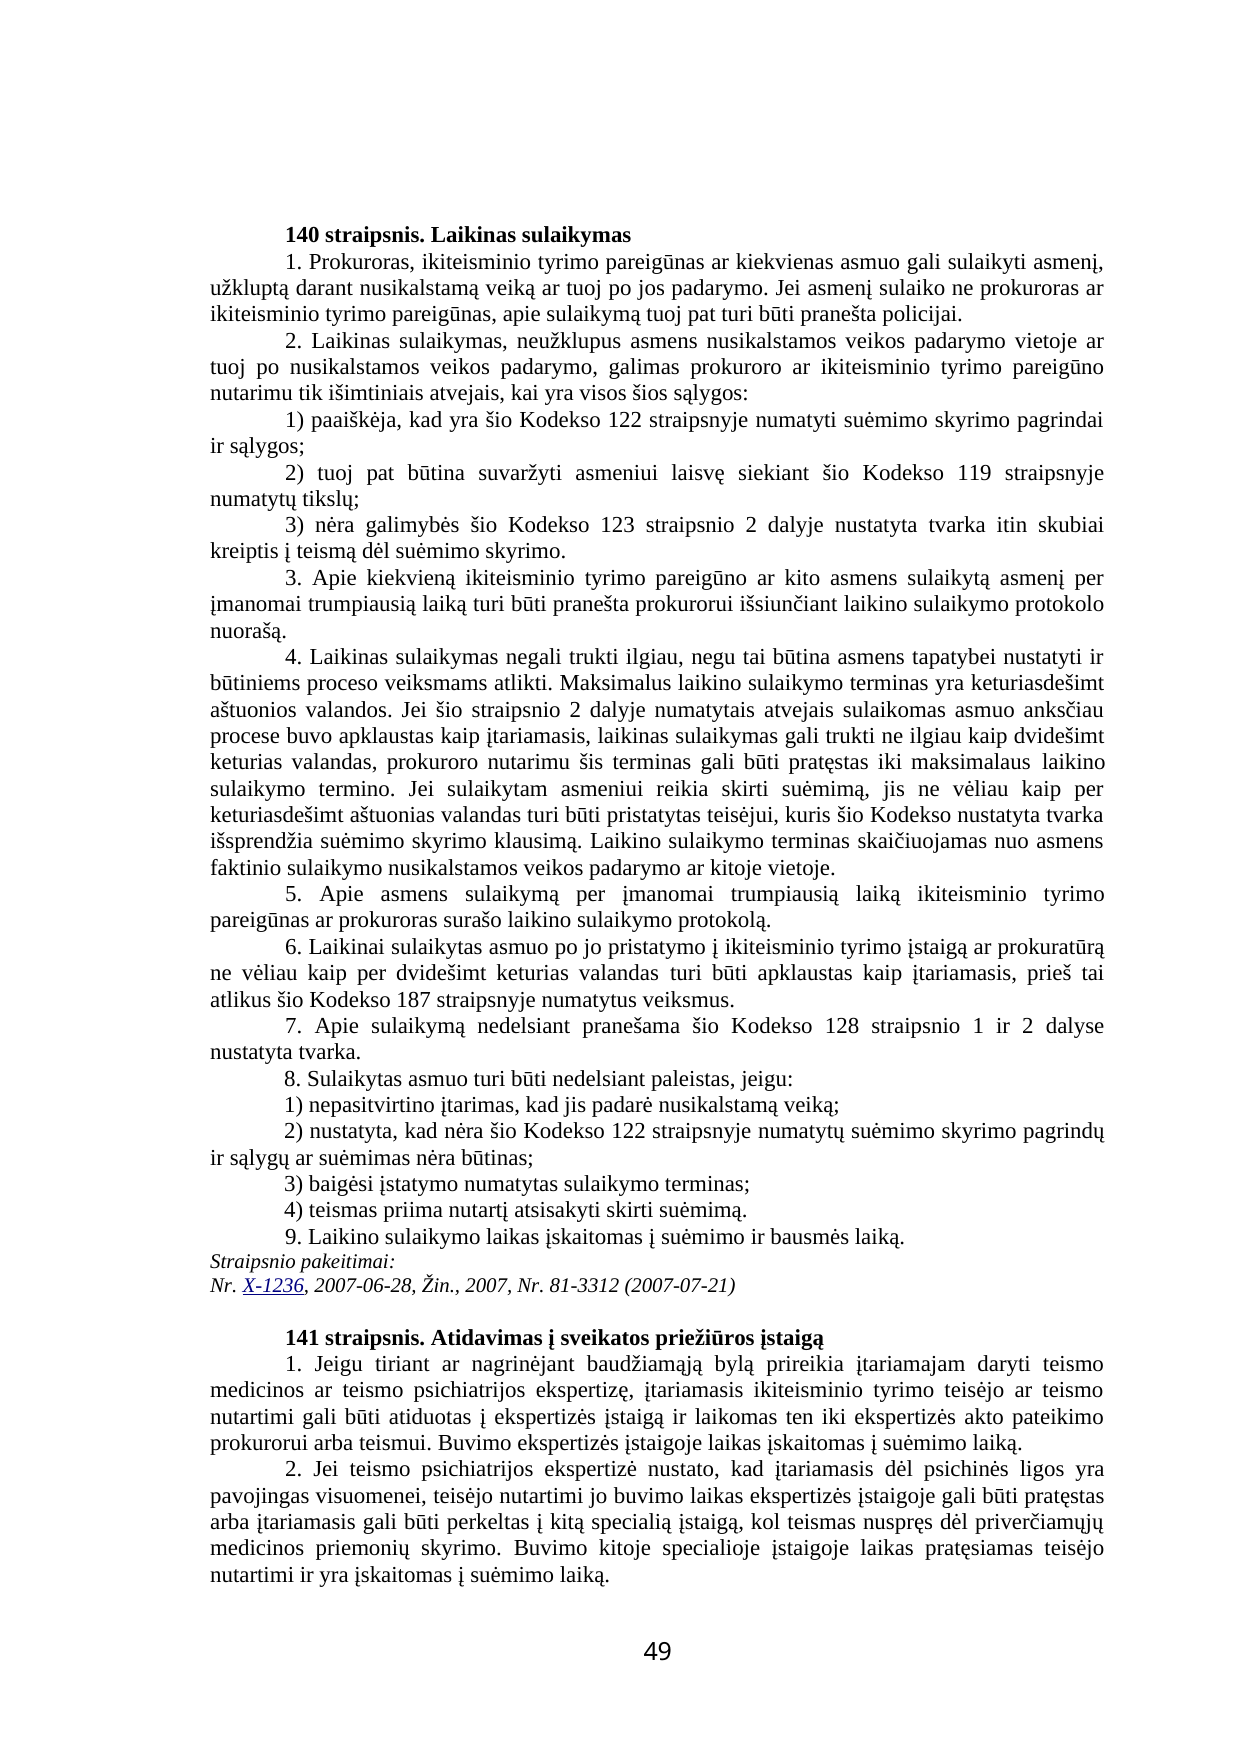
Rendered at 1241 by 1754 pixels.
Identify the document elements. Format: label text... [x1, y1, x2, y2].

text 2) tuoj pat būtina suvaržyti asmeniui laisvę siekiant šio Kodekso 119 straipsnyje numatytų tikslų; [210, 458, 1106, 511]
text 2. Laikinas sulaikymas, neužklupus asmens nusikalstamos veikos padarymo vietoje ar tuoj po nusikalstamos veikos padarymo, galimas prokuroro ar ikiteisminio tyrimo pareigūno nutarimu tik išimtiniais atvejais, kai yra visos šios sąlygos: [210, 327, 1106, 406]
text 3) baigėsi įstatymo numatytas sulaikymo terminas; [210, 1170, 1106, 1196]
text 7. Apie sulaikymą nedelsiant pranešama šio Kodekso 128 straipsnio 1 ir 2 dalyse nustatyta tvarka. [210, 1012, 1106, 1065]
text 3) nėra galimybės šio Kodekso 123 straipsnio 2 dalyje nustatyta tvarka itin skubiai kreiptis į teismą dėl suėmimo skyrimo. [210, 511, 1106, 564]
text 2. Jei teismo psichiatrijos ekspertizė nustato, kad įtariamasis dėl psichinės ligos yra pavojingas visuomenei, teisėjo nutartimi jo buvimo laikas ekspertizės įstaigoje gali būti pratęstas arba įtariamasis gali būti perkeltas į kitą specialią įstaigą, kol teismas nuspręs dėl priverčiamųjų medicinos priemonių skyrimo. Buvimo kitoje specialioje įstaigoje laikas pratęsiamas teisėjo nutartimi ir yra įskaitomas į suėmimo laiką. [210, 1455, 1106, 1587]
text 4) teismas priima nutartį atsisakyti skirti suėmimą. [210, 1196, 1106, 1223]
text 1) nepasitvirtino įtarimas, kad jis padarė nusikalstamą veiką; [210, 1091, 1106, 1117]
text 140 straipsnis. Laikinas sulaikymas [210, 221, 1106, 248]
text Nr. X-1236, 2007-06-28, Žin., 2007, Nr. 81-3312 (2007-07-21) [210, 1273, 1106, 1297]
text 3. Apie kiekvieną ikiteisminio tyrimo pareigūno ar kito asmens sulaikytą asmenį per įmanomai trumpiausią laiką turi būti pranešta prokurorui išsiunčiant laikino sulaikymo protokolo nuorašą. [210, 564, 1106, 643]
text 5. Apie asmens sulaikymą per įmanomai trumpiausią laiką ikiteisminio tyrimo pareigūnas ar prokuroras surašo laikino sulaikymo protokolą. [210, 880, 1106, 933]
text 2) nustatyta, kad nėra šio Kodekso 122 straipsnyje numatytų suėmimo skyrimo pagrindų ir sąlygų ar suėmimas nėra būtinas; [210, 1117, 1106, 1170]
text 9. Laikino sulaikymo laikas įskaitomas į suėmimo ir bausmės laiką. [210, 1223, 1106, 1249]
text 1) paaiškėja, kad yra šio Kodekso 122 straipsnyje numatyti suėmimo skyrimo pagrindai ir sąlygos; [210, 406, 1106, 458]
text 6. Laikinai sulaikytas asmuo po jo pristatymo į ikiteisminio tyrimo įstaigą ar prokuratūrą ne vėliau kaip per dvidešimt keturias valandas turi būti apklaustas kaip įtariamasis, prieš tai atlikus šio Kodekso 187 straipsnyje numatytus veiksmus. [210, 933, 1106, 1012]
text 4. Laikinas sulaikymas negali trukti ilgiau, negu tai būtina asmens tapatybei nustatyti ir būtiniems proceso veiksmams atlikti. Maksimalus laikino sulaikymo terminas yra keturiasdešimt aštuonios valandos. Jei šio straipsnio 2 dalyje numatytais atvejais sulaikomas asmuo anksčiau procese buvo apklaustas kaip įtariamasis, laikinas sulaikymas gali trukti ne ilgiau kaip dvidešimt keturias valandas, prokuroro nutarimu šis terminas gali būti pratęstas iki maksimalaus laikino sulaikymo termino. Jei sulaikytam asmeniui reikia skirti suėmimą, jis ne vėliau kaip per keturiasdešimt aštuonias valandas turi būti pristatytas teisėjui, kuris šio Kodekso nustatyta tvarka išsprendžia suėmimo skyrimo klausimą. Laikino sulaikymo terminas skaičiuojamas nuo asmens faktinio sulaikymo nusikalstamos veikos padarymo ar kitoje vietoje. [210, 643, 1106, 880]
text 141 straipsnis. Atidavimas į sveikatos priežiūros įstaigą [210, 1324, 1106, 1350]
text Straipsnio pakeitimai: [210, 1249, 1106, 1273]
text 8. Sulaikytas asmuo turi būti nedelsiant paleistas, jeigu: [210, 1065, 1106, 1091]
text 1. Prokuroras, ikiteisminio tyrimo pareigūnas ar kiekvienas asmuo gali sulaikyti asmenį, užkluptą darant nusikalstamą veiką ar tuoj po jos padarymo. Jei asmenį sulaiko ne prokuroras ar ikiteisminio tyrimo pareigūnas, apie sulaikymą tuoj pat turi būti pranešta policijai. [210, 248, 1106, 327]
text 1. Jeigu tiriant ar nagrinėjant baudžiamąją bylą prireikia įtariamajam daryti teismo medicinos ar teismo psichiatrijos ekspertizę, įtariamasis ikiteisminio tyrimo teisėjo ar teismo nutartimi gali būti atiduotas į ekspertizės įstaigą ir laikomas ten iki ekspertizės akto pateikimo prokurorui arba teismui. Buvimo ekspertizės įstaigoje laikas įskaitomas į suėmimo laiką. [210, 1350, 1106, 1455]
